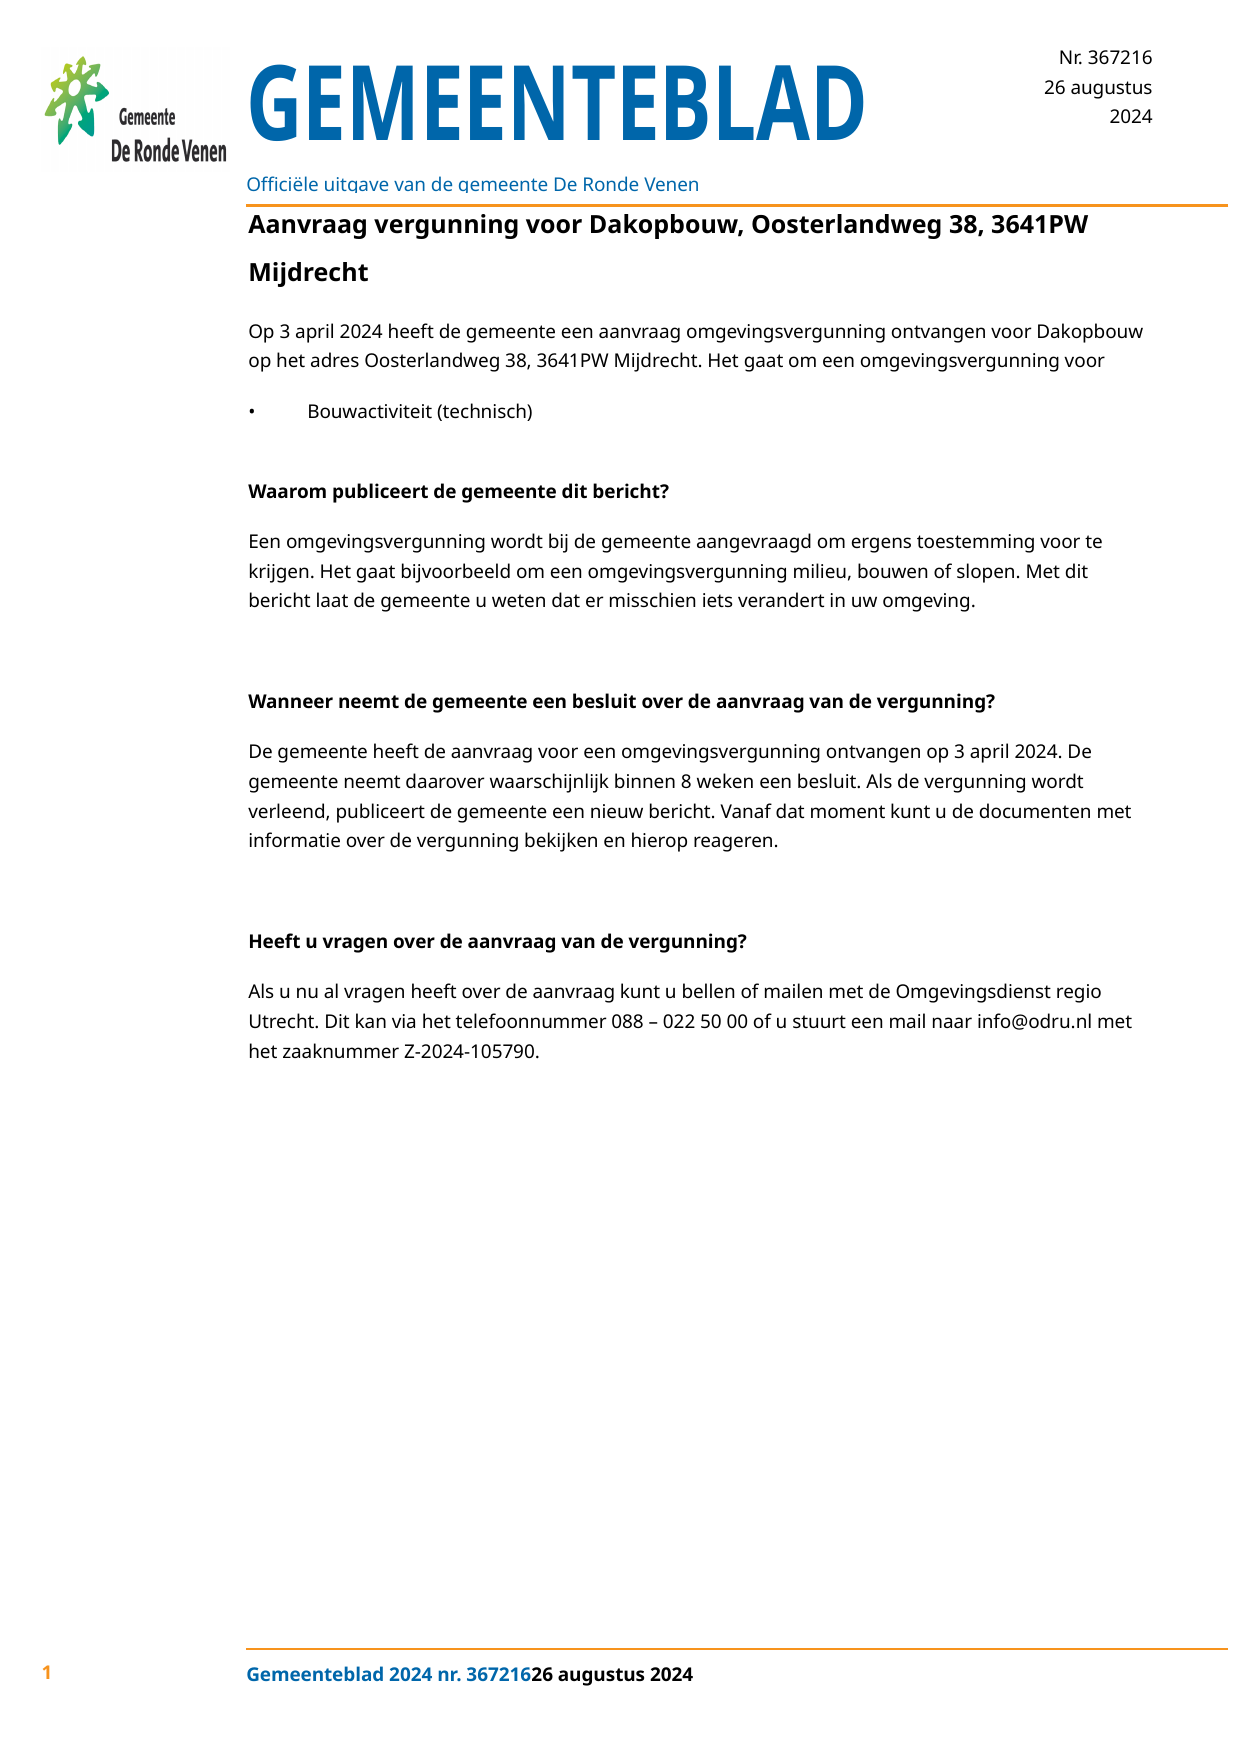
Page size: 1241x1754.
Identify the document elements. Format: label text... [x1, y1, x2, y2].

text Een omgevingsvergunning wordt bij de gemeente aangevraagd om ergens toestemming voor te krijgen. Het gaat bijvoorbeeld om een omgevingsvergunning milieu, bouwen of slopen. Met dit bericht laat de gemeente u weten dat er misschien iets verandert in uw omgeving. [248, 528, 1152, 613]
list Bouwactiviteit (technisch) [248, 398, 1152, 424]
text Heeft u vragen over de aanvraag van de vergunning? [248, 928, 1152, 954]
text De gemeente heeft de aanvraag voor een omgevingsvergunning ontvangen op 3 april 2024. De gemeente neemt daarover waarschijnlijk binnen 8 weken een besluit. Als de vergunning wordt verleend, publiceert de gemeente een nieuw bericht. Vanaf dat moment kunt u de documenten met informatie over de vergunning bekijken en hierop reageren. [248, 739, 1152, 853]
picture [41, 47, 231, 172]
text Wanneer neemt de gemeente een besluit over de aanvraag van de vergunning? [248, 688, 1152, 714]
text Aanvraag vergunning voor Dakopbouw, Oosterlandweg 38, 3641PW Mijdrecht [248, 207, 1152, 288]
text Op 3 april 2024 heeft de gemeente een aanvraag omgevingsvergunning ontvangen voor Dakopbouw op het adres Oosterlandweg 38, 3641PW Mijdrecht. Het gaat om een omgevingsvergunning voor [248, 318, 1152, 373]
text Als u nu al vragen heeft over de aanvraag kunt u bellen of mailen met de Omgevingsdienst regio Utrecht. Dit kan via het telefoonnummer 088 – 022 50 00 of u stuurt een mail naar info@odru.nl met het zaaknummer Z-2024-105790. [248, 979, 1152, 1064]
text Waarom publiceert de gemeente dit bericht? [248, 478, 1152, 504]
